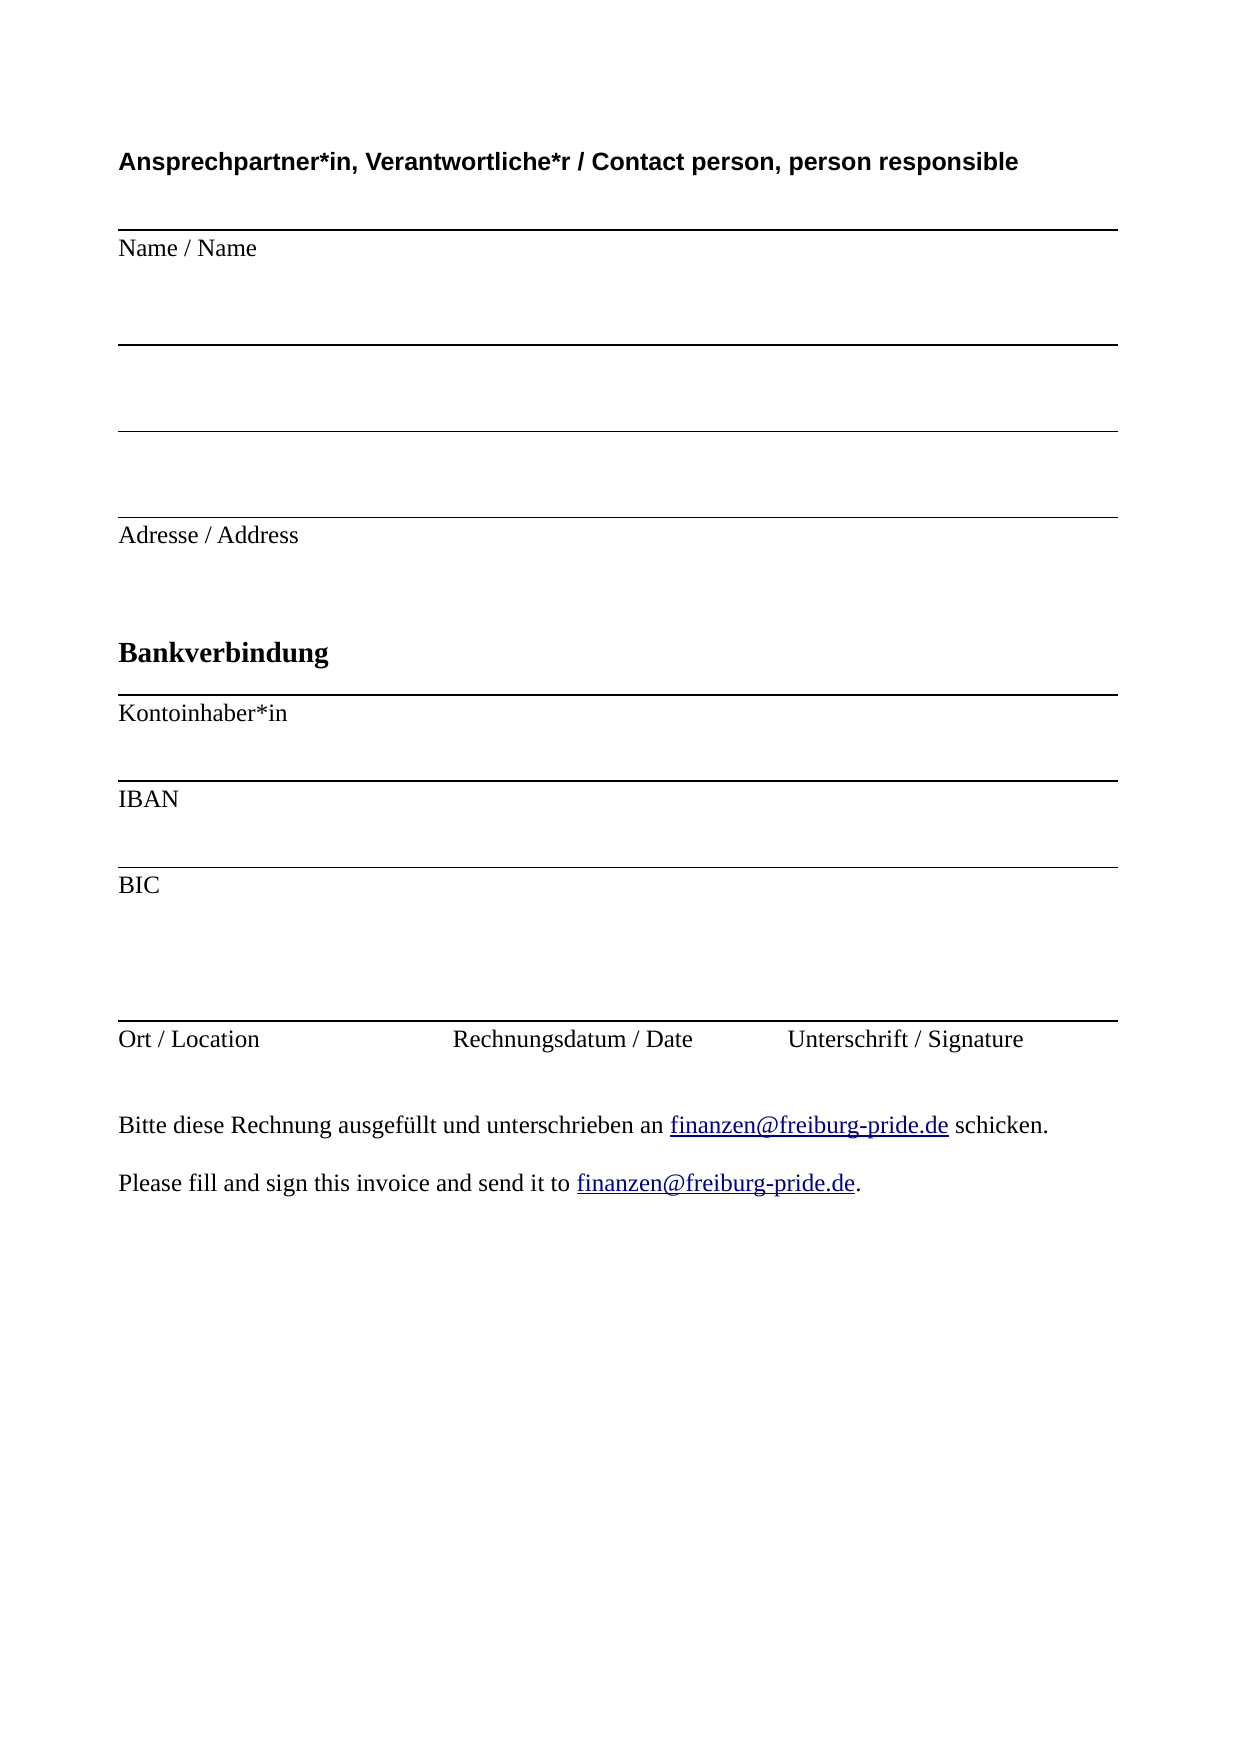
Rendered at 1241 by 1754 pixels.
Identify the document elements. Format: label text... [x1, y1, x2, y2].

table_header Rechnungsdatum / Date [453, 1024, 787, 1053]
text Please fill and sign this invoice and send it to finanzen@freiburg-pride.de. [118, 1168, 1122, 1197]
text Bitte diese Rechnung ausgefüllt und unterschrieben an finanzen@freiburg-pride.de schicken. [118, 1110, 1122, 1139]
text IBAN [118, 784, 1122, 813]
text Name / Name [118, 233, 1122, 262]
table_header Unterschrift / Signature [788, 1024, 1122, 1053]
table_header Ort / Location [118, 1024, 453, 1053]
text BIC [118, 870, 1122, 899]
text Adresse / Address [118, 521, 1122, 549]
text Kontoinhaber*in [118, 698, 1122, 727]
text Ansprechpartner*in, Verantwortliche*r / Contact person, person responsible [118, 147, 1122, 176]
text Bankverbindung [118, 636, 1122, 669]
